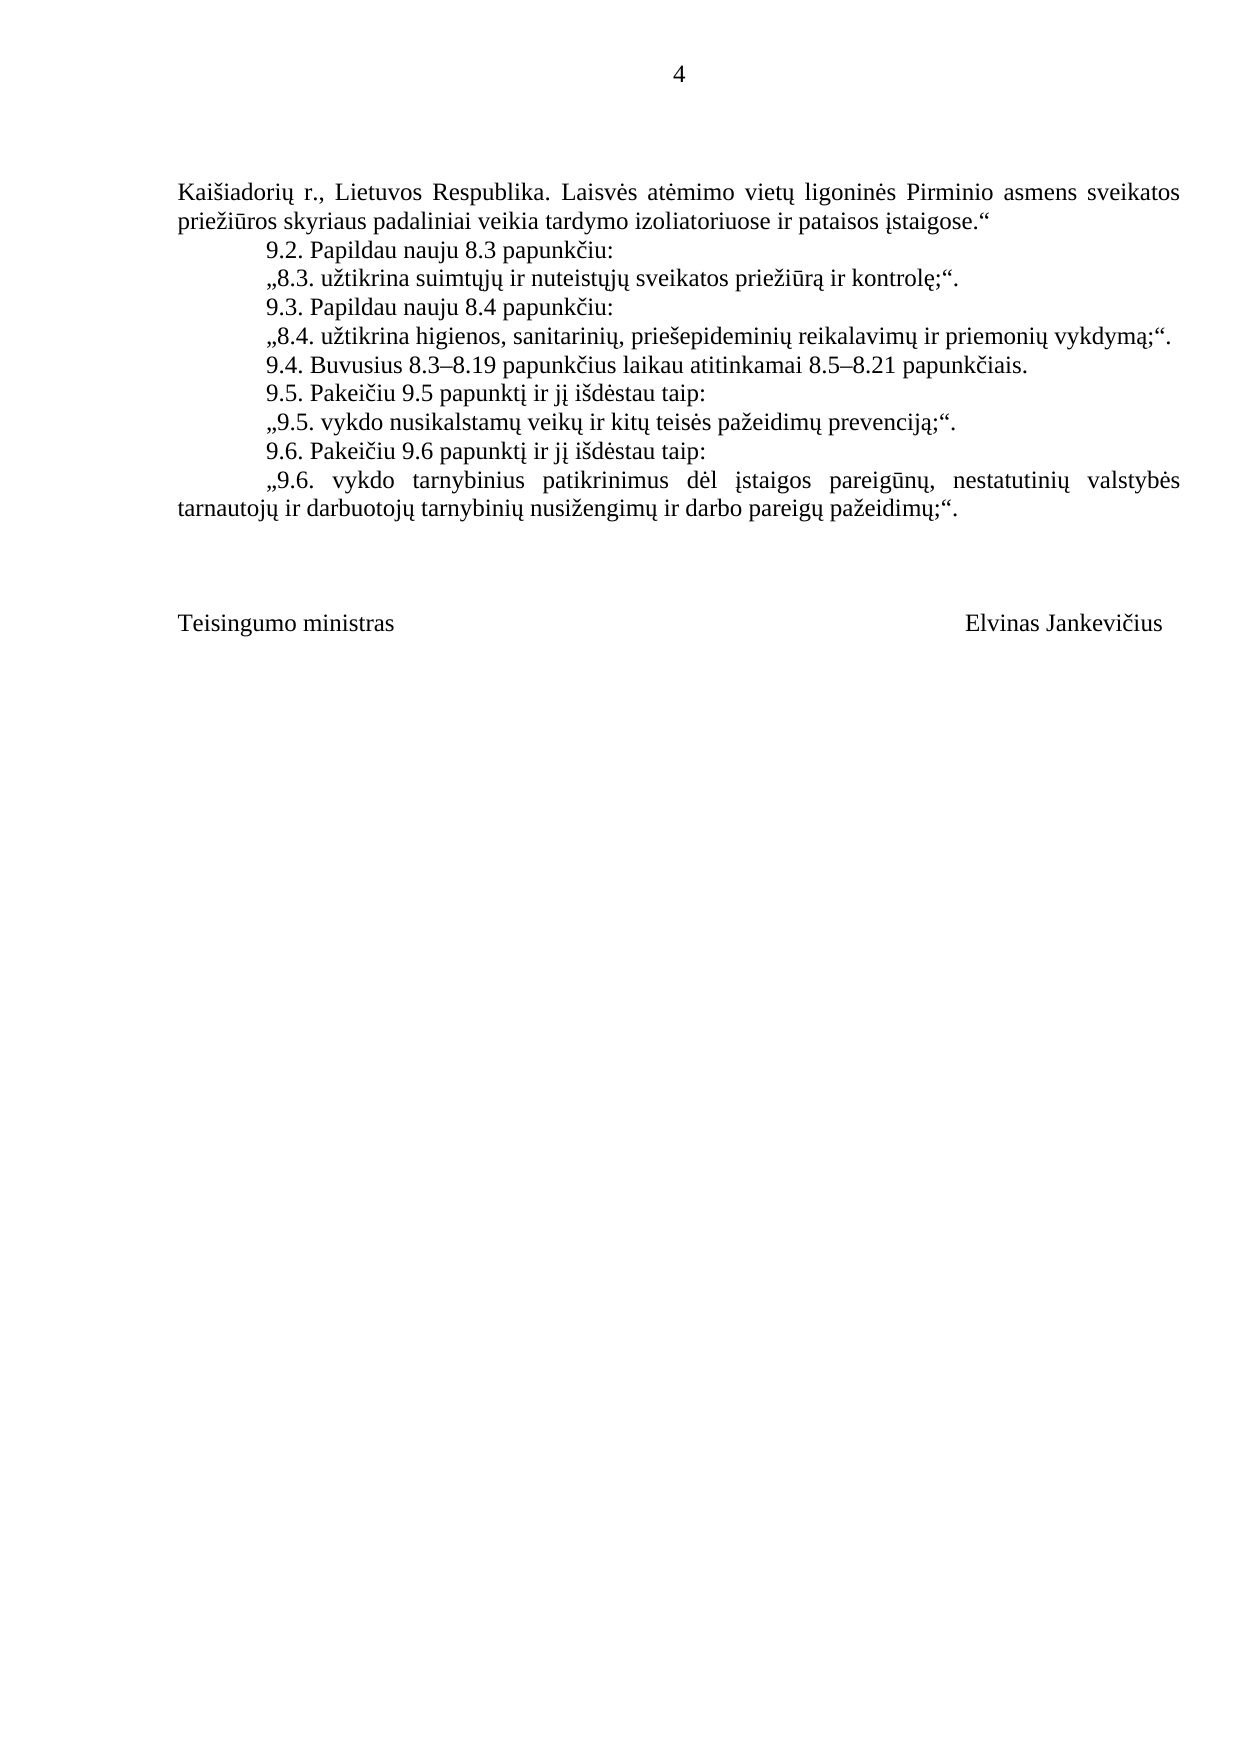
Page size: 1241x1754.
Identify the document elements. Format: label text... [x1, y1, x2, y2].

text 9.6. Pakeičiu 9.6 papunktį ir jį išdėstau taip: [177, 436, 1181, 465]
text 9.2. Papildau nauju 8.3 papunkčiu: [177, 235, 1181, 263]
text 9.3. Papildau nauju 8.4 papunkčiu: [177, 292, 1181, 321]
text „8.3. užtikrina suimtųjų ir nuteistųjų sveikatos priežiūrą ir kontrolę;“. [177, 263, 1181, 292]
text „8.4. užtikrina higienos, sanitarinių, priešepideminių reikalavimų ir priemonių vykdymą;“. [177, 321, 1181, 350]
text „9.6. vykdo tarnybinius patikrinimus dėl įstaigos pareigūnų, nestatutinių valstybės tarnautojų ir darbuotojų tarnybinių nusižengimų ir darbo pareigų pažeidimų;“. [177, 465, 1181, 522]
text Teisingumo ministras Elvinas Jankevičius [177, 608, 1181, 637]
text Kaišiadorių r., Lietuvos Respublika. Laisvės atėmimo vietų ligoninės Pirminio asmens sveikatos priežiūros skyriaus padaliniai veikia tardymo izoliatoriuose ir pataisos įstaigose.“ [177, 177, 1181, 235]
text 9.4. Buvusius 8.3–8.19 papunkčius laikau atitinkamai 8.5–8.21 papunkčiais. [177, 350, 1181, 378]
text „9.5. vykdo nusikalstamų veikų ir kitų teisės pažeidimų prevenciją;“. [177, 407, 1181, 436]
text 9.5. Pakeičiu 9.5 papunktį ir jį išdėstau taip: [177, 378, 1181, 407]
